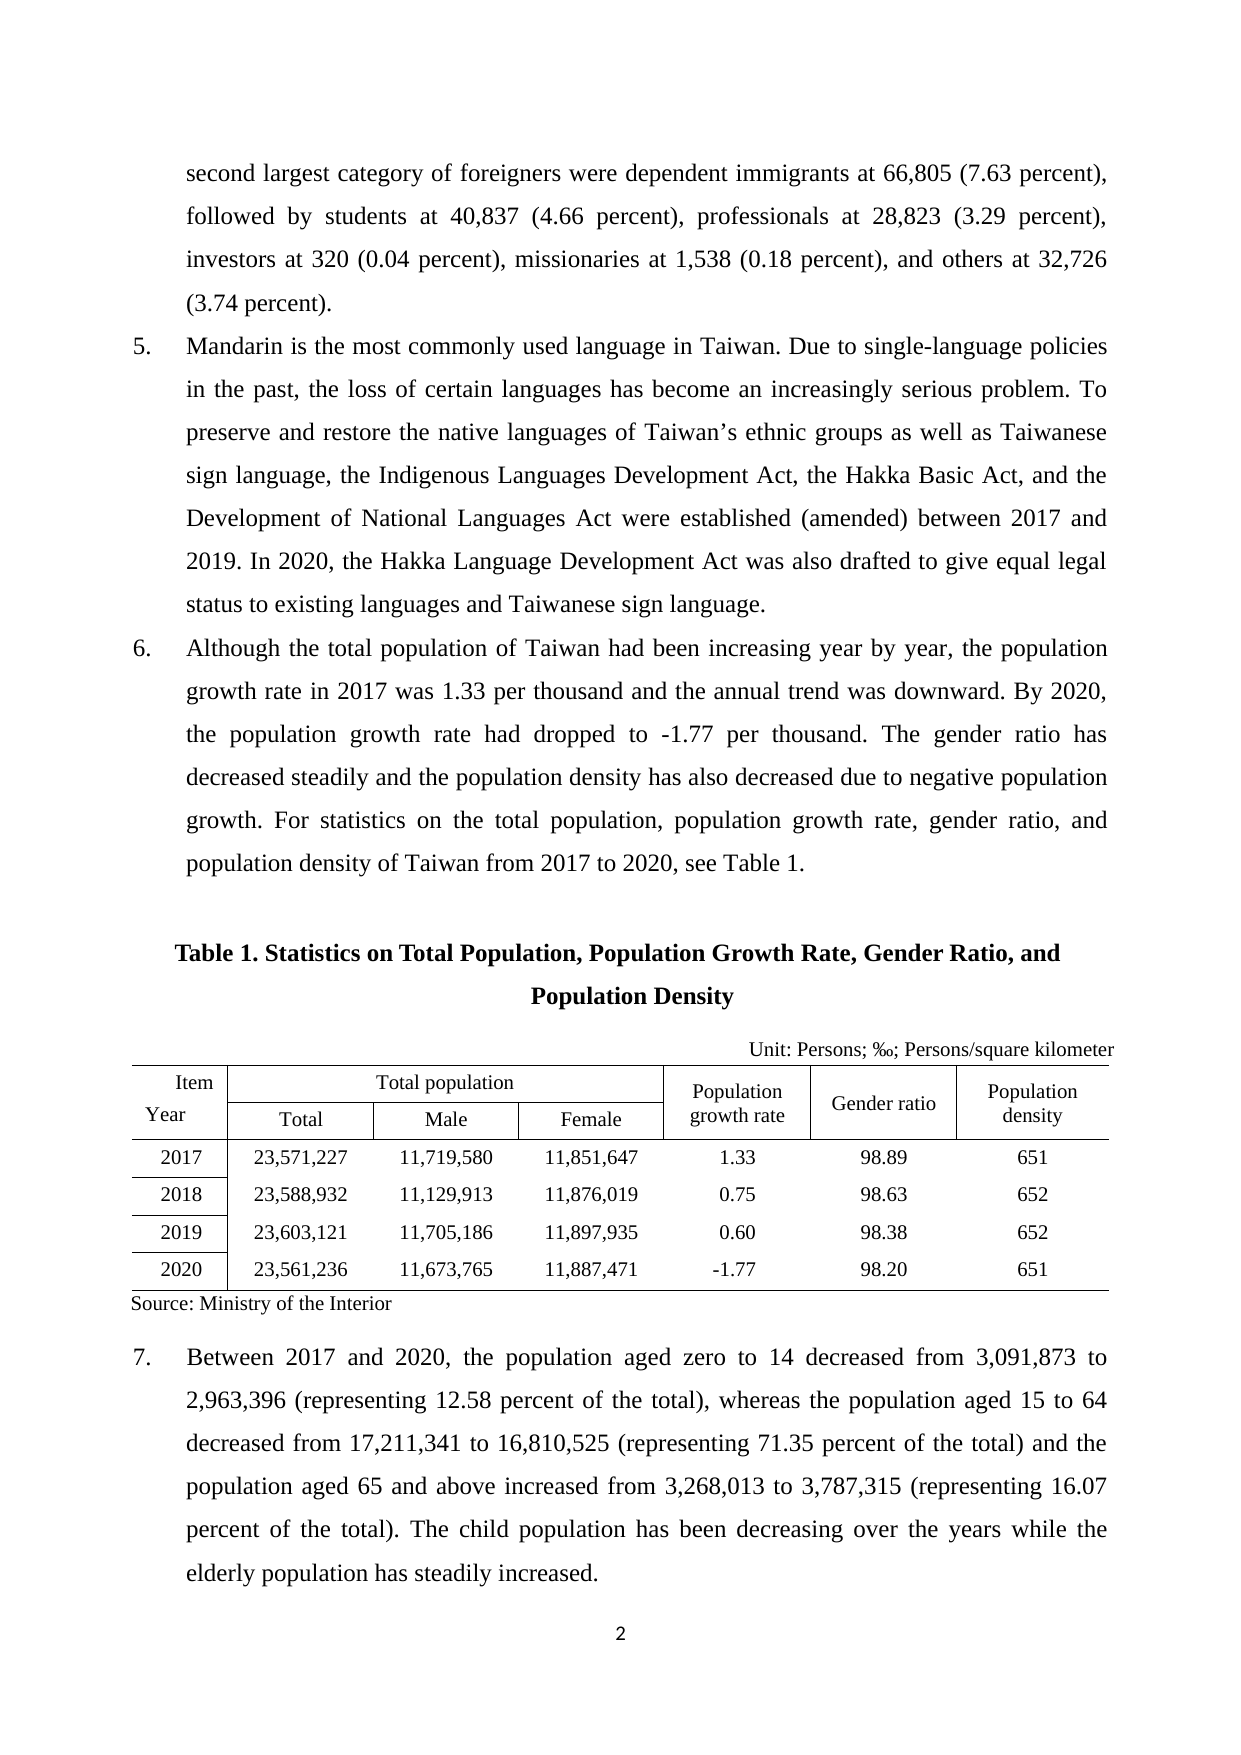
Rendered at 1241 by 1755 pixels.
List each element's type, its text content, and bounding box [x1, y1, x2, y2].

table_header Population growth rate [664, 1066, 810, 1139]
table_cell 98.89 [811, 1140, 957, 1177]
table_cell 98.20 [811, 1252, 957, 1289]
table_cell 0.75 [664, 1177, 811, 1214]
table_cell 11,705,186 [373, 1215, 518, 1252]
table_cell 2017 [132, 1140, 227, 1177]
text Unit: Persons; ‰; Persons/square kilometer [42, 1036, 1114, 1061]
table_cell 651 [957, 1140, 1108, 1177]
table_header Population density [957, 1066, 1108, 1139]
table_cell 652 [957, 1215, 1108, 1252]
list Between 2017 and 2020, the population aged zero to 14 decreased from 3,091,873 to 2,963,396 (representing 12.58 percent of the total), whereas the population aged 15 to 64 decreased from 17,211,341 to 16,810,525 (representing 71.35 percent of the total) and the population aged 65 and above increased from 3,268,013 to 3,787,315 (representing 16.07 percent of the total). The child population has been decreasing over the years while the elderly population has steadily increased. [133, 1342, 1108, 1586]
table_cell 11,876,019 [519, 1177, 664, 1214]
table_header Total population [228, 1066, 663, 1102]
table_cell 1.33 [664, 1140, 811, 1177]
table_cell Male [374, 1103, 518, 1139]
text Source: Ministry of the Interior [130, 1291, 1199, 1314]
table_cell 2018 [132, 1178, 227, 1214]
table_cell Female [519, 1103, 663, 1139]
table_cell 98.63 [811, 1177, 957, 1214]
list second largest category of foreigners were dependent immigrants at 66,805 (7.63 percent), followed by students at 40,837 (4.66 percent), professionals at 28,823 (3.29 percent), investors at 320 (0.04 percent), missionaries at 1,538 (0.18 percent), and others at 32,726 (3.74 percent). [133, 158, 1108, 316]
table_cell 11,851,647 [519, 1140, 664, 1177]
table_cell 11,719,580 [373, 1140, 518, 1177]
table_cell 23,561,236 [228, 1252, 373, 1289]
table_cell Total [228, 1103, 373, 1139]
table_cell 98.38 [811, 1215, 957, 1252]
table_cell 11,129,913 [373, 1177, 518, 1214]
list Mandarin is the most commonly used language in Taiwan. Due to single-language policies in the past, the loss of certain languages has become an increasingly serious problem. To preserve and restore the native languages of Taiwan’s ethnic groups as well as Taiwanese sign language, the Indigenous Languages Development Act, the Hakka Basic Act, and the Development of National Languages Act were established (amended) between 2017 and 2019. In 2020, the Hakka Language Development Act was also drafted to give equal legal status to existing languages and Taiwanese sign language. [133, 331, 1108, 618]
table_cell 0.60 [664, 1215, 811, 1252]
table_cell 11,897,935 [519, 1215, 664, 1252]
table_cell -1.77 [664, 1252, 811, 1289]
table_cell 651 [957, 1252, 1108, 1289]
table_cell 23,571,227 [228, 1140, 373, 1177]
text Table 1. Statistics on Total Population, Population Growth Rate, Gender Ratio, and Population Density [116, 938, 1120, 1010]
table_header Gender ratio [811, 1066, 956, 1139]
table_header Item Year [132, 1066, 227, 1139]
table_cell 11,887,471 [519, 1252, 664, 1289]
table_cell 11,673,765 [373, 1252, 518, 1289]
table_cell 23,588,932 [228, 1177, 373, 1214]
table_cell 652 [957, 1177, 1108, 1214]
table_cell 2019 [132, 1216, 227, 1252]
table_cell 2020 [132, 1253, 227, 1289]
list Although the total population of Taiwan had been increasing year by year, the population growth rate in 2017 was 1.33 per thousand and the annual trend was downward. By 2020, the population growth rate had dropped to -1.77 per thousand. The gender ratio has decreased steadily and the population density has also decreased due to negative population growth. For statistics on the total population, population growth rate, gender ratio, and population density of Taiwan from 2017 to 2020, see Table 1. [133, 633, 1108, 877]
table_cell 23,603,121 [228, 1215, 373, 1252]
